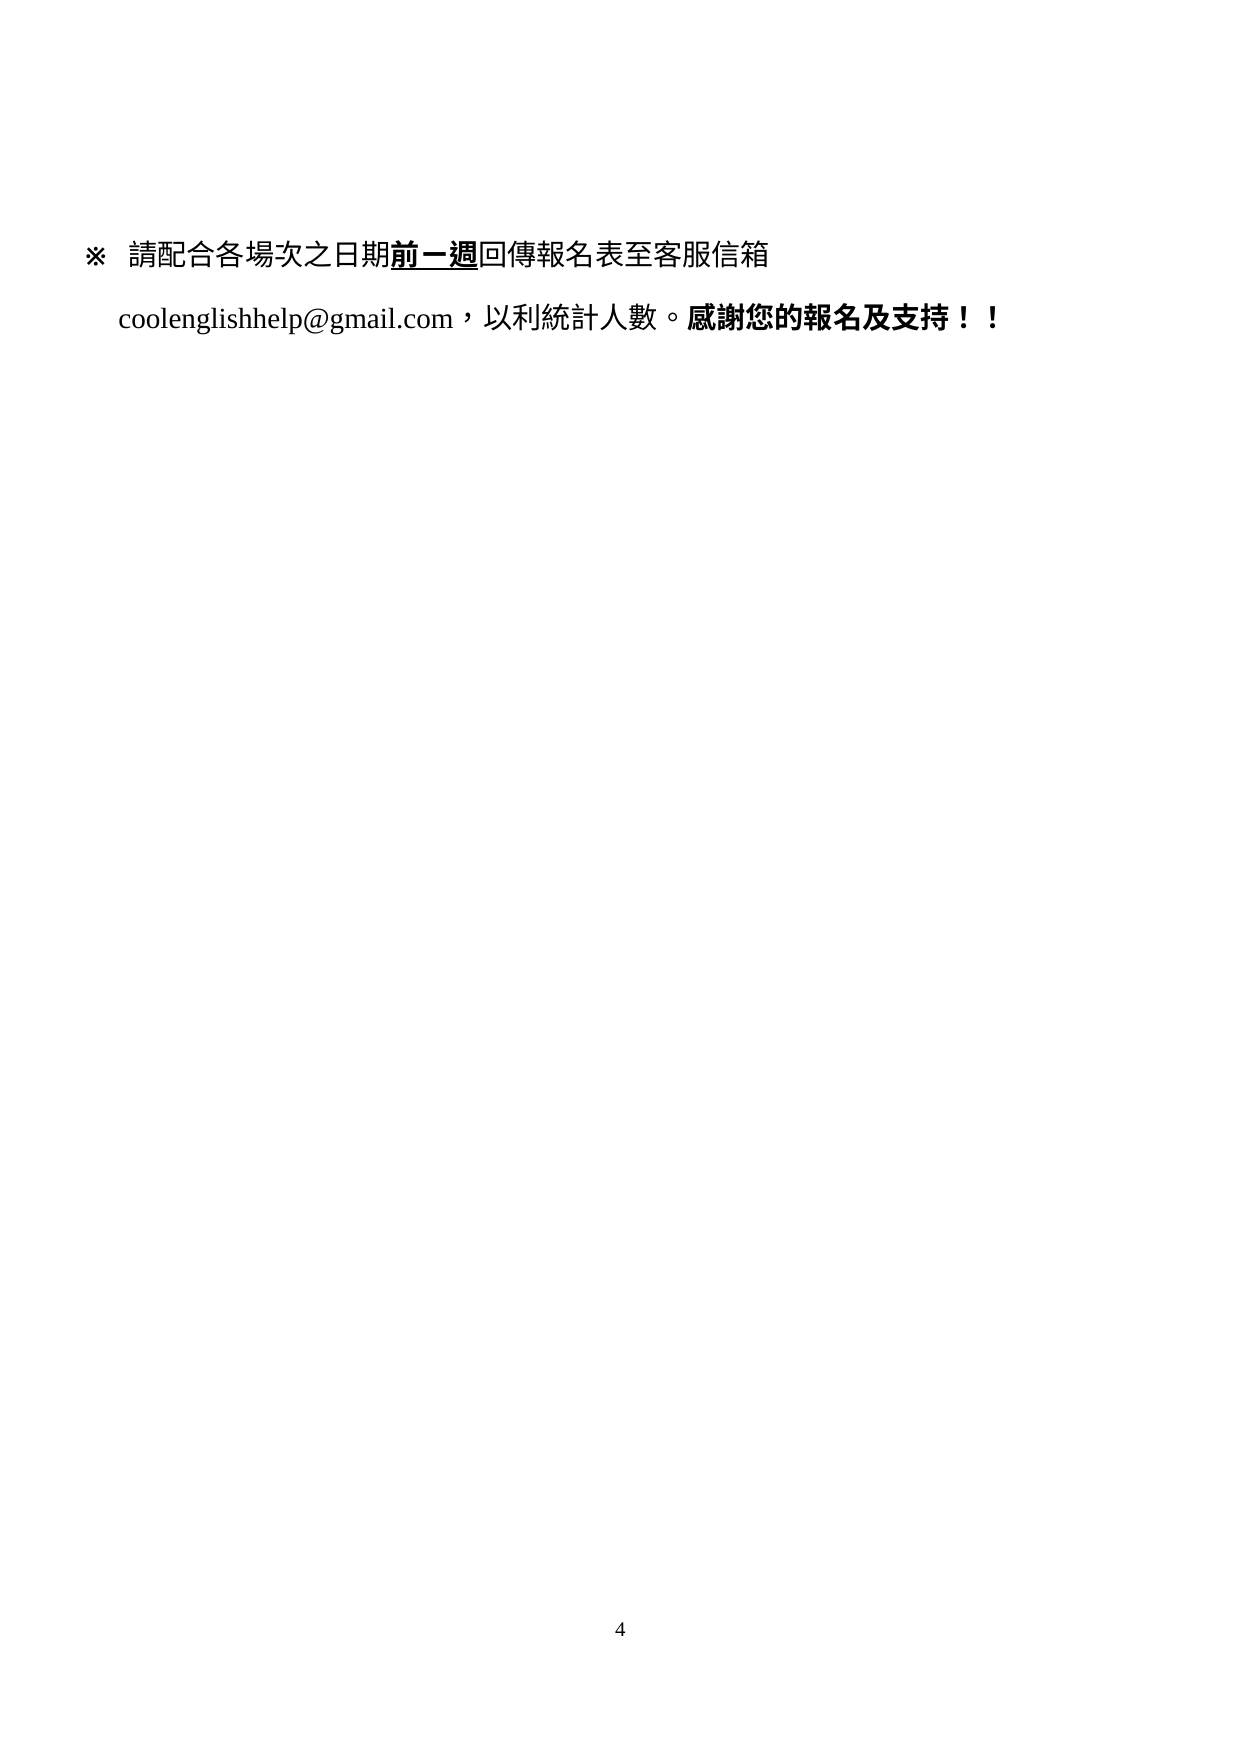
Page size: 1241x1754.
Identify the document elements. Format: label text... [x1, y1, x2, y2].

text ※ 請配合各場次之日期前ㄧ週回傳報名表至客服信箱coolenglishhelp@gmail.com，以利統計人數。感謝您的報名及支持！！ [81, 211, 1122, 336]
